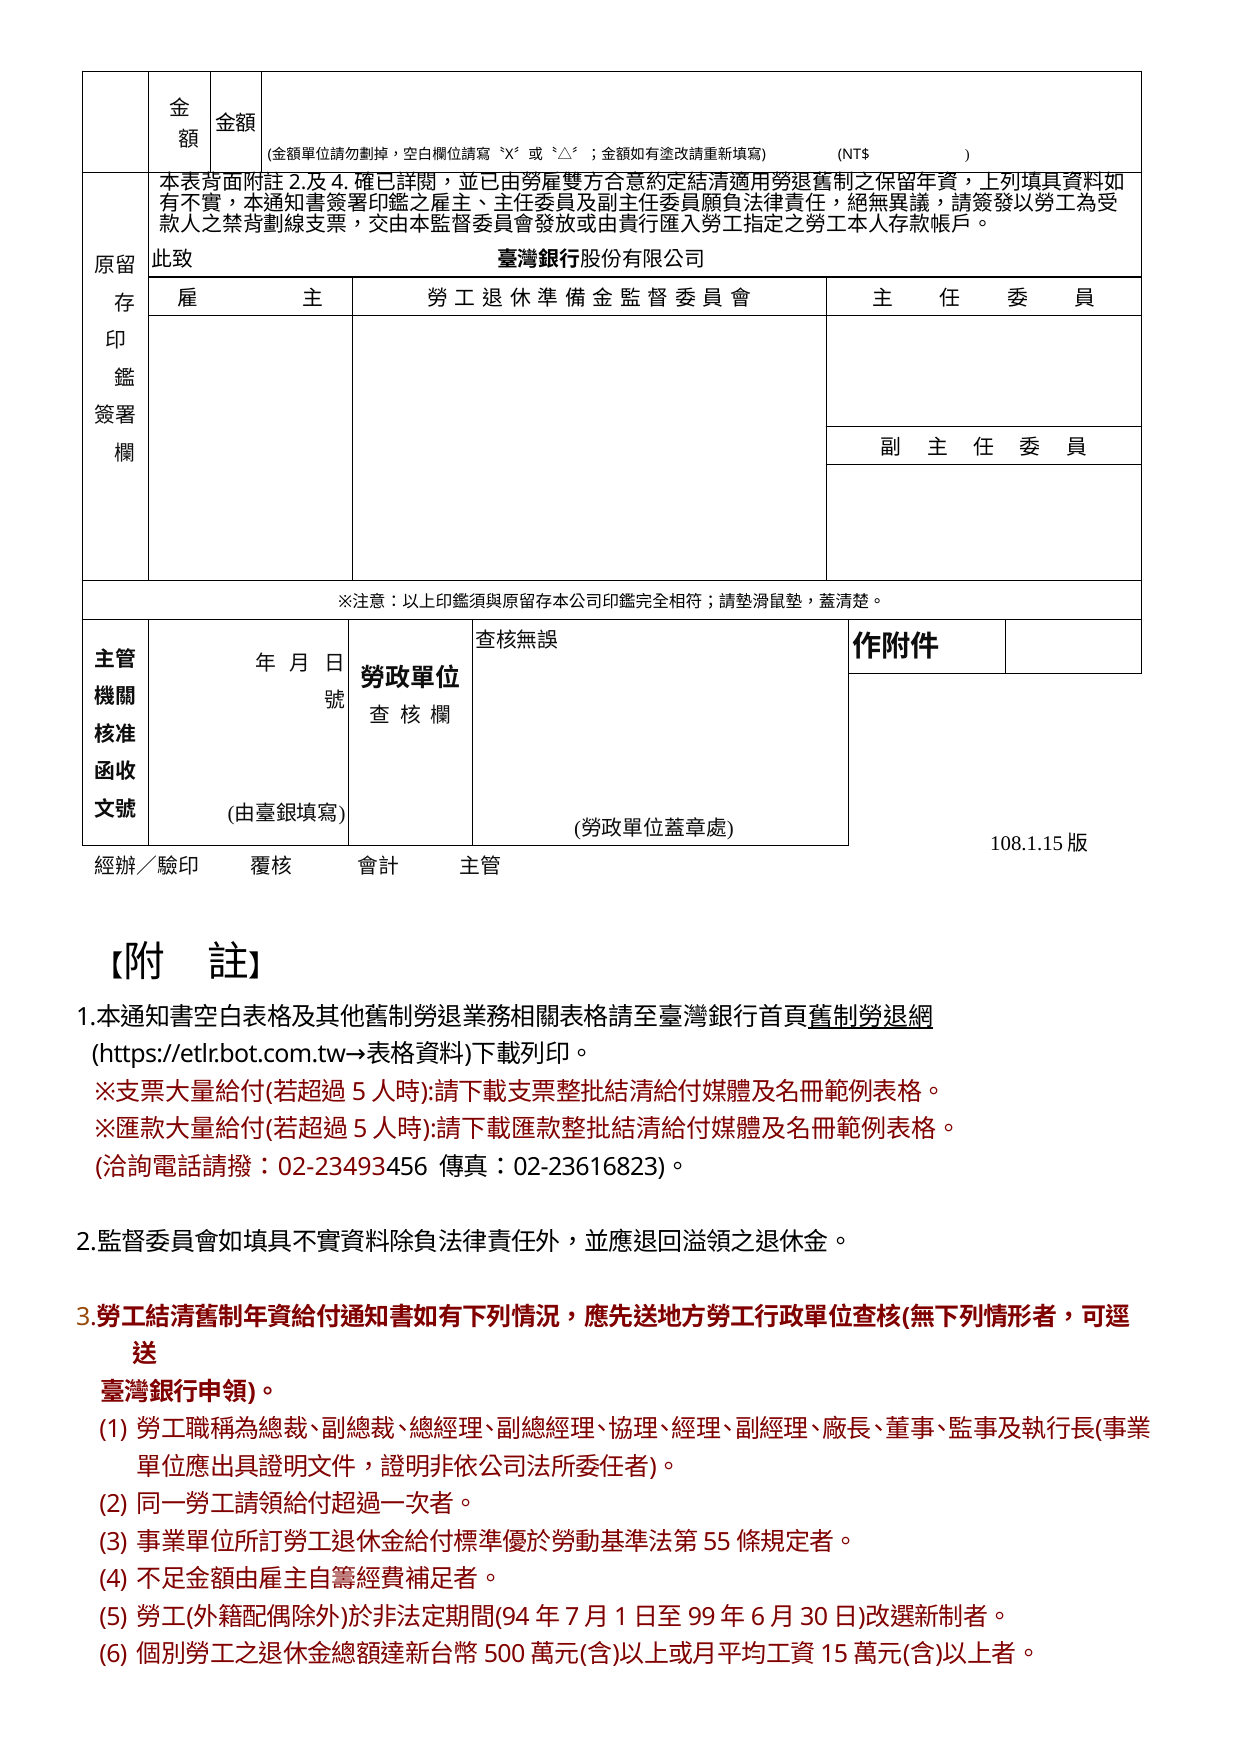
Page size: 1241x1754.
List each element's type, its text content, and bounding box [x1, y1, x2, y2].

table_cell [353, 316, 826, 580]
list 不足金額由雇主自籌經費補足者。 [99, 1558, 1152, 1596]
text 經辦∕驗印 覆核 會計 主管 [94, 846, 1152, 883]
text (洽詢電話請撥：02-23493456 傳真：02-23616823)。 [76, 1146, 1152, 1183]
text ※支票大量給付(若超過5人時):請下載支票整批結清給付媒體及名冊範例表格。 [88, 1071, 1152, 1108]
table_cell ※注意：以上印鑑須與原留存本公司印鑑完全相符；請墊滑鼠墊，蓋清楚。 [83, 581, 1141, 619]
table_cell (金額單位請勿劃掉，空白欄位請寫〝X〞或〝△〞；金額如有塗改請重新填寫) (NT$ ) [262, 72, 1141, 172]
list 勞工(外籍配偶除外)於非法定期間(94年7月1日至99年6月30日)改選新制者。 [99, 1596, 1152, 1633]
table_cell 本表背面附註2.及4. 確已詳閱，並已由勞雇雙方合意約定結清適用勞退舊制之保留年資，上列填具資料如有不實，本通知書簽署印鑑之雇主、主任委員及副主任委員願負法律責任，絕無異議，請簽發以勞工為受款人之禁背劃線支票，交由本監督委員會發放或由貴行匯入勞工指定之勞工本人存款帳戶。 此致 臺灣銀行股份有限公司 [149, 173, 1141, 276]
text ※匯款大量給付(若超過5人時):請下載匯款整批結清給付媒體及名冊範例表格。 [88, 1108, 1152, 1146]
text 1.本通知書空白表格及其他舊制勞退業務相關表格請至臺灣銀行首頁舊制勞退網 (https://etlr.bot.com.tw→表格資料)下載列印。 [76, 996, 1152, 1071]
table_cell [149, 316, 352, 580]
table_cell 作附件 [849, 620, 1005, 672]
table_cell 主管 機關 核准 函收 文號 [83, 620, 148, 845]
list 事業單位所訂勞工退休金給付標準優於勞動基準法第55條規定者。 [99, 1521, 1152, 1558]
list 個別勞工之退休金總額達新台幣500萬元(含)以上或月平均工資15萬元(含)以上者。 [99, 1633, 1152, 1671]
text 臺灣銀行申領)。 [88, 1371, 1152, 1408]
table_cell [827, 465, 1141, 580]
table_cell 金 額 [149, 72, 210, 172]
table_cell [849, 674, 1141, 845]
table_cell 原留存 印 鑑 簽署欄 [83, 173, 148, 580]
list 同一勞工請領給付超過一次者。 [99, 1483, 1152, 1521]
table_cell 年 月 日 號 (由臺銀填寫) [149, 620, 348, 845]
table_cell [83, 72, 148, 172]
table_cell 查核無誤 (勞政單位蓋章處) [473, 620, 848, 845]
table_cell [827, 316, 1141, 426]
text 3.勞工結清舊制年資給付通知書如有下列情況，應先送地方勞工行政單位查核(無下列情形者，可逕送 [76, 1296, 1152, 1371]
list 勞工職稱為總裁、副總裁、總經理、副總經理、協理、經理、副經理、廠長、董事、監事及執行長(事業單位應出具證明文件，證明非依公司法所委任者)。 [99, 1408, 1152, 1483]
table_cell 副 主 任 委 員 [827, 427, 1141, 464]
text 108.1.15版 [990, 826, 1124, 857]
table_cell 主 任 委 員 [827, 278, 1141, 315]
text 【附 註】 [94, 921, 1152, 996]
table_cell [1006, 620, 1141, 672]
table_cell 雇 主 [149, 278, 352, 315]
table_cell 勞政單位 查 核 欄 [349, 620, 472, 845]
table_cell 勞 工 退 休 準 備 金 監 督 委 員 會 [353, 278, 826, 315]
table_cell 金額 [211, 72, 261, 172]
text 2.監督委員會如填具不實資料除負法律責任外，並應退回溢領之退休金。 [76, 1221, 1152, 1258]
